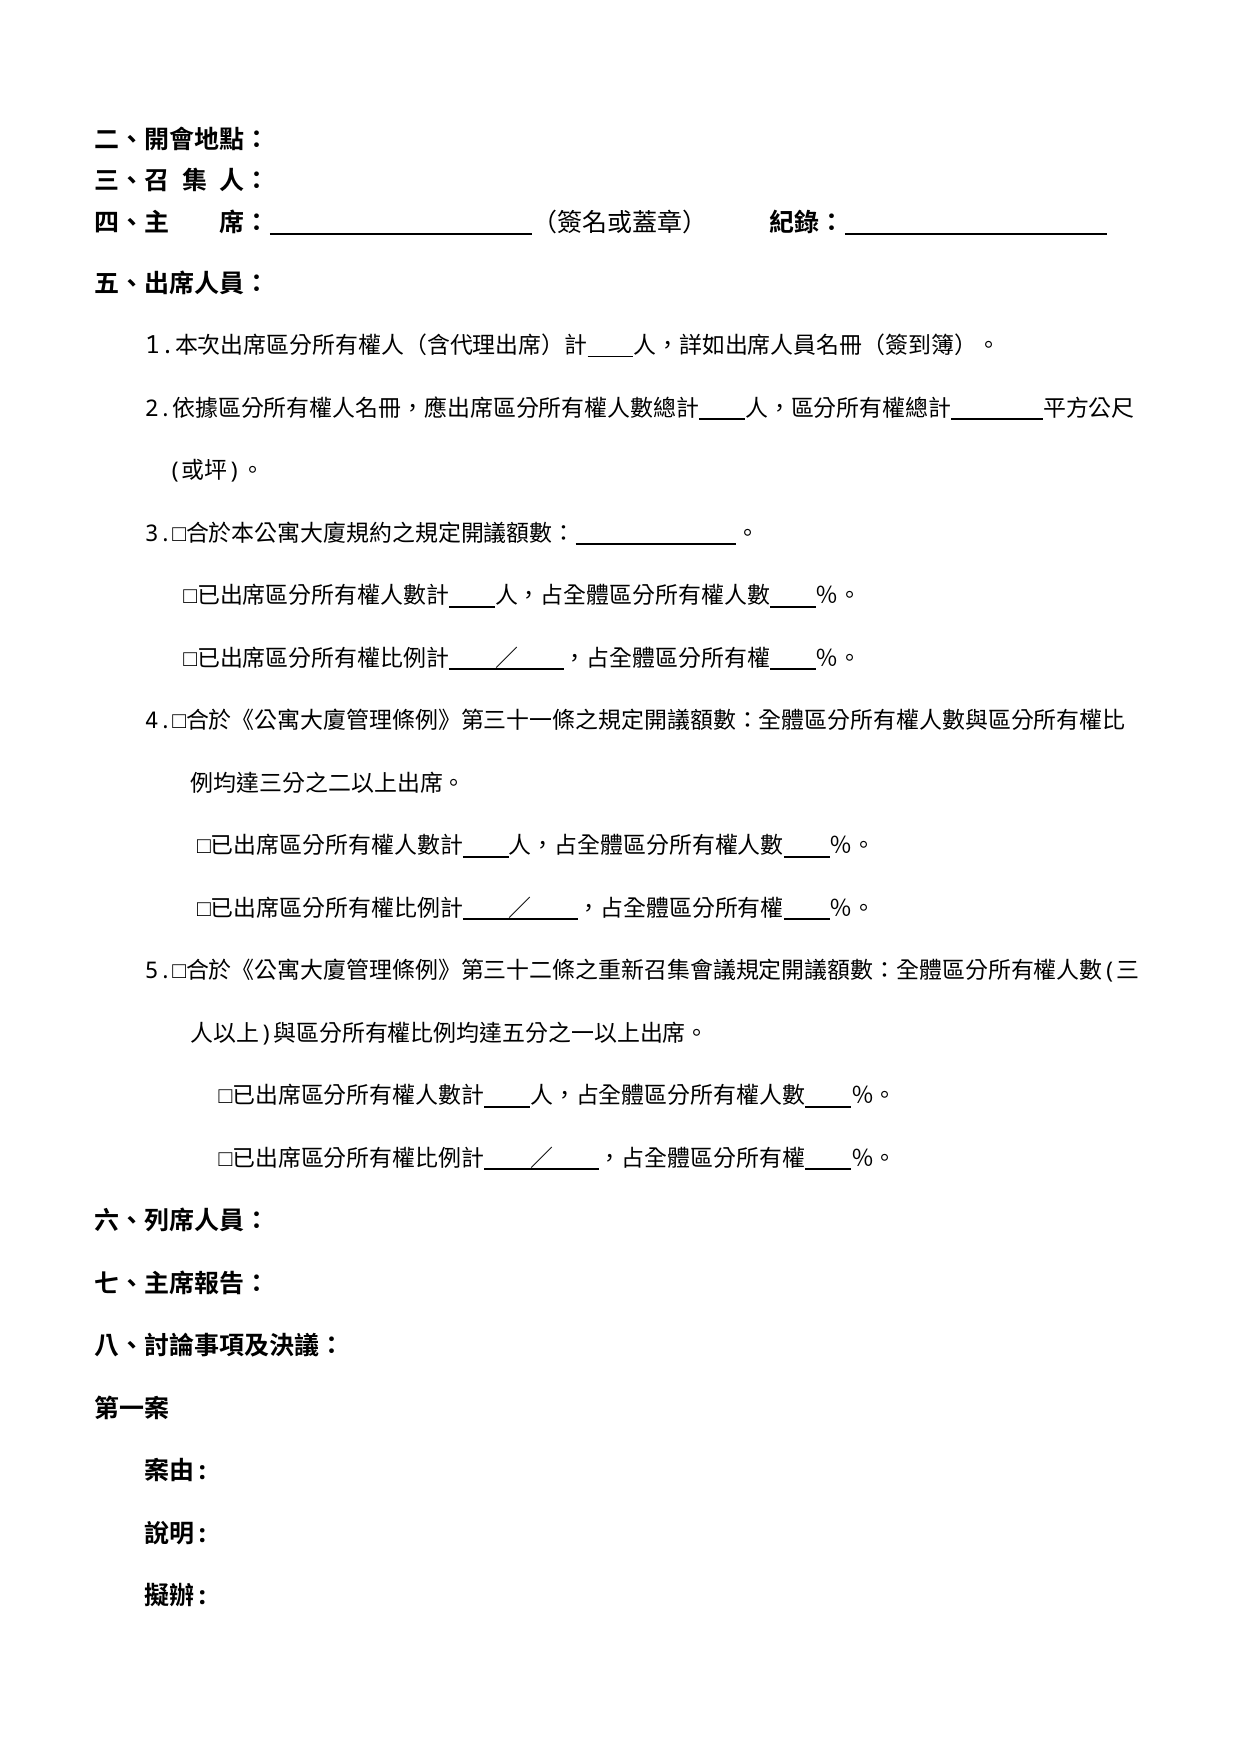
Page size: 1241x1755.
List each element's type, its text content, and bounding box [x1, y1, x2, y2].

text 第一案 [94, 1365, 1146, 1427]
text □已出席區分所有權比例計 ／ ，占全體區分所有權 ％。 [183, 865, 1146, 927]
text 八、討論事項及決議： [94, 1302, 1146, 1365]
text 說明: [144, 1490, 1146, 1552]
text □已出席區分所有權人數計 人，占全體區分所有權人數 ％。 [94, 1052, 1146, 1115]
text □已出席區分所有權比例計 ／ ，占全體區分所有權 ％。 [94, 1115, 1146, 1177]
text □已出席區分所有權人數計 人，占全體區分所有權人數 ％。 [183, 552, 1146, 615]
text 四、主 席： （簽名或蓋章） 紀錄： [94, 198, 1146, 240]
text 案由: [144, 1427, 1146, 1490]
text 七、主席報告： [94, 1240, 1146, 1302]
text 4.□合於《公寓大廈管理條例》第三十一條之規定開議額數：全體區分所有權人數與區分所有權比例均達三分之二以上出席。 [144, 677, 1146, 802]
text □已出席區分所有權人數計 人，占全體區分所有權人數 ％。 [183, 802, 1146, 865]
text 1.本次出席區分所有權人（含代理出席）計 人，詳如出席人員名冊（簽到簿）。 [145, 302, 1146, 365]
text 3.□合於本公寓大廈規約之規定開議額數： 。 [144, 490, 1146, 552]
text 二、開會地點： [94, 115, 1146, 156]
text 5.□合於《公寓大廈管理條例》第三十二條之重新召集會議規定開議額數：全體區分所有權人數(三人以上)與區分所有權比例均達五分之一以上出席。 [144, 927, 1146, 1052]
text 五、出席人員： [94, 240, 1146, 302]
text □已出席區分所有權比例計 ／ ，占全體區分所有權 ％。 [183, 615, 1146, 677]
text 擬辦: [144, 1552, 1146, 1615]
text 2.依據區分所有權人名冊，應出席區分所有權人數總計 人，區分所有權總計 平方公尺(或坪)。 [144, 365, 1146, 490]
text 六、列席人員： [94, 1177, 1146, 1240]
subtitle 三、召 集 人： [94, 156, 1146, 198]
